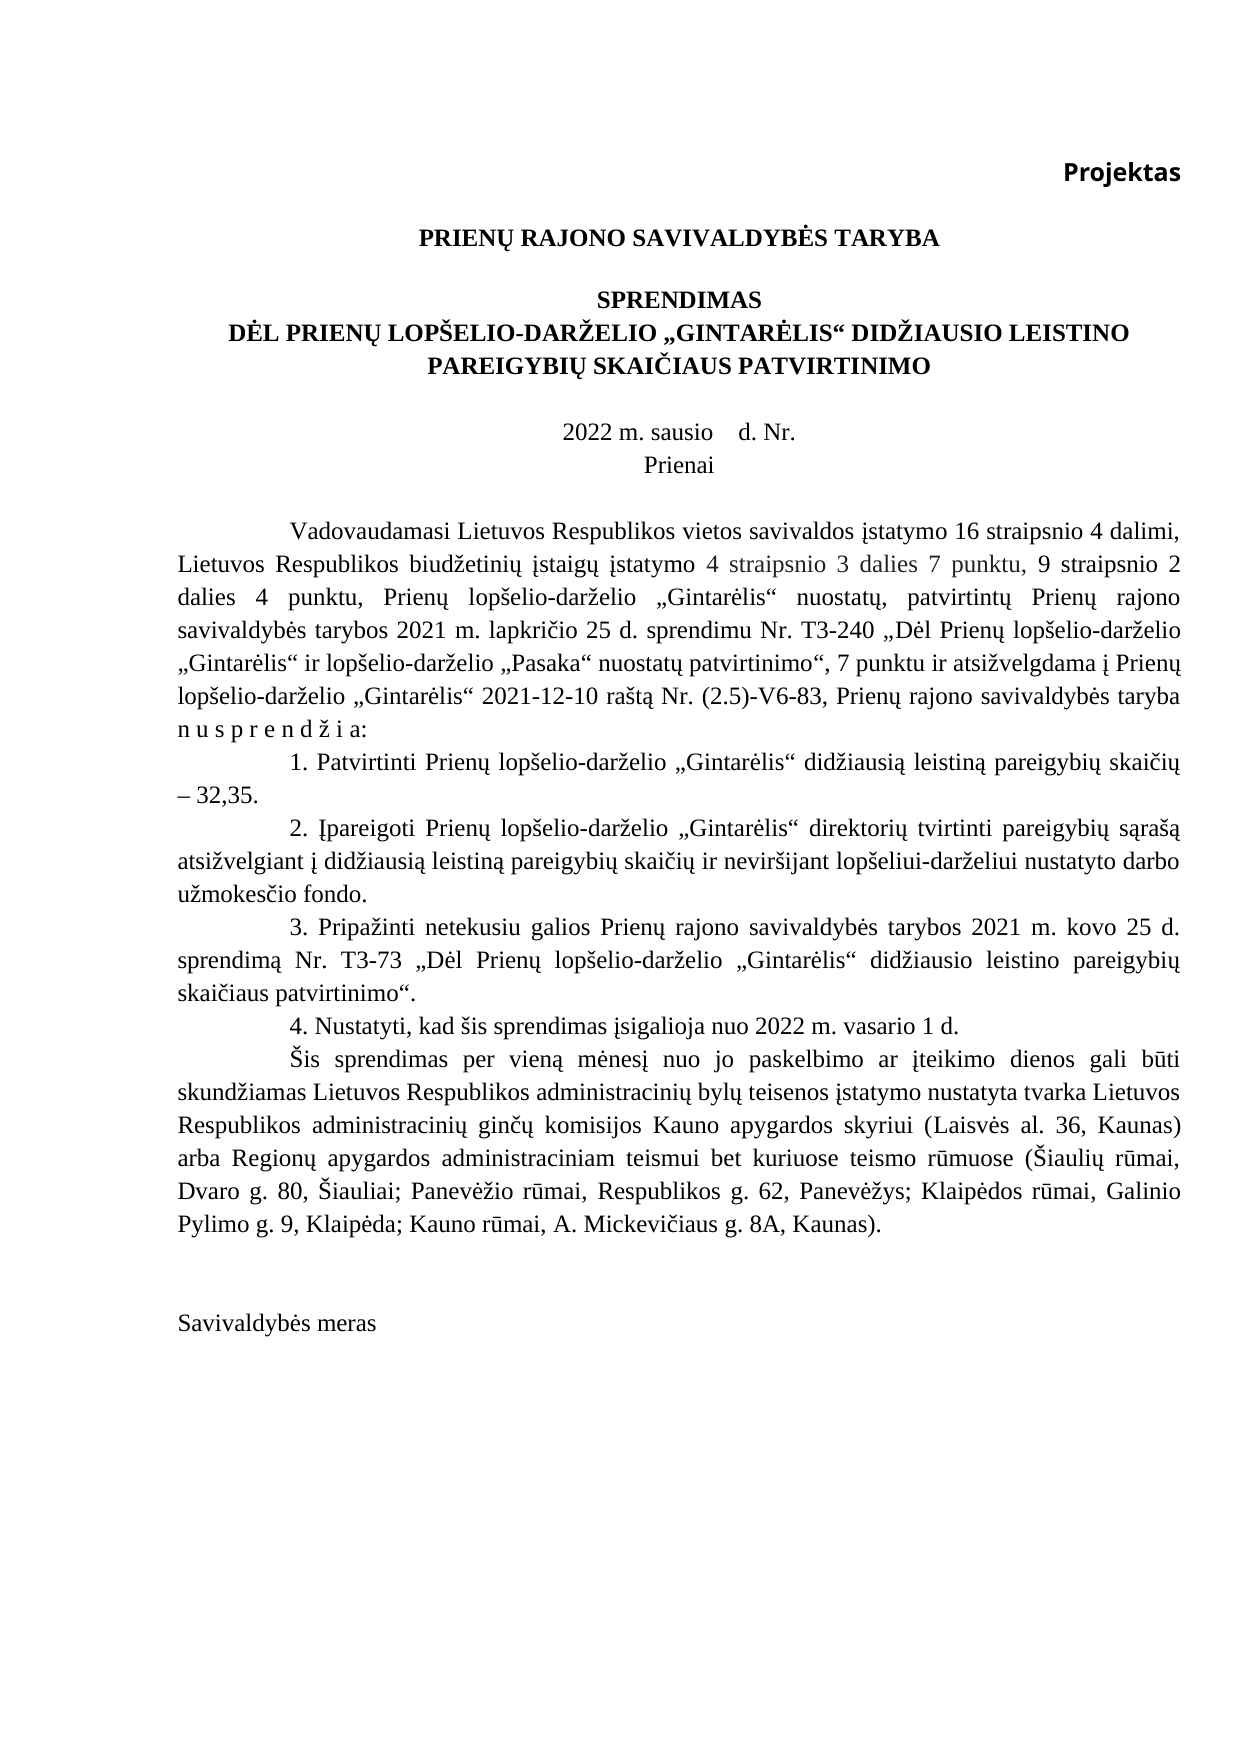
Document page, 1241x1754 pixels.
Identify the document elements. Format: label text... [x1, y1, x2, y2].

text 2022 m. sausio d. Nr. [177, 417, 1181, 446]
text Šis sprendimas per vieną mėnesį nuo jo paskelbimo ar įteikimo dienos gali būti skundžiamas Lietuvos Respublikos administracinių bylų teisenos įstatymo nustatyta tvarka Lietuvos Respublikos administracinių ginčų komisijos Kauno apygardos skyriui (Laisvės al. 36, Kaunas) arba Regionų apygardos administraciniam teismui bet kuriuose teismo rūmuose (Šiaulių rūmai, Dvaro g. 80, Šiauliai; Panevėžio rūmai, Respublikos g. 62, Panevėžys; Klaipėdos rūmai, Galinio Pylimo g. 9, Klaipėda; Kauno rūmai, A. Mickevičiaus g. 8A, Kaunas). [177, 1044, 1181, 1238]
text 2. Įpareigoti Prienų lopšelio-darželio „Gintarėlis“ direktorių tvirtinti pareigybių sąrašą atsižvelgiant į didžiausią leistiną pareigybių skaičių ir neviršijant lopšeliui-darželiui nustatyto darbo užmokesčio fondo. [177, 813, 1181, 908]
text 3. Pripažinti netekusiu galios Prienų rajono savivaldybės tarybos 2021 m. kovo 25 d. sprendimą Nr. T3-73 „Dėl Prienų lopšelio-darželio „Gintarėlis“ didžiausio leistino pareigybių skaičiaus patvirtinimo“. [177, 912, 1181, 1007]
text 4. Nustatyti, kad šis sprendimas įsigalioja nuo 2022 m. vasario 1 d. [177, 1011, 1181, 1040]
text Vadovaudamasi Lietuvos Respublikos vietos savivaldos įstatymo 16 straipsnio 4 dalimi, Lietuvos Respublikos biudžetinių įstaigų įstatymo 4 straipsnio 3 dalies 7 punktu, 9 straipsnio 2 dalies 4 punktu, Prienų lopšelio-darželio „Gintarėlis“ nuostatų, patvirtintų Prienų rajono savivaldybės tarybos 2021 m. lapkričio 25 d. sprendimu Nr. T3-240 „Dėl Prienų lopšelio-darželio „Gintarėlis“ ir lopšelio-darželio „Pasaka“ nuostatų patvirtinimo“, 7 punktu ir atsižvelgdama į Prienų lopšelio-darželio „Gintarėlis“ 2021-12-10 raštą Nr. (2.5)-V6-83, Prienų rajono savivaldybės taryba nusprendžia: [177, 516, 1181, 743]
text Projektas [177, 155, 1181, 189]
text Savivaldybės meras [177, 1308, 1181, 1337]
text PRIENŲ RAJONO SAVIVALDYBĖS TARYBA [177, 223, 1181, 252]
text DĖL PRIENŲ LOPŠELIO-DARŽELIO „GINTARĖLIS“ DIDŽIAUSIO LEISTINO PAREIGYBIŲ SKAIČIAUS PATVIRTINIMO [177, 318, 1181, 379]
text 1. Patvirtinti Prienų lopšelio-darželio „Gintarėlis“ didžiausią leistiną pareigybių skaičių – 32,35. [177, 747, 1181, 809]
text Prienai [177, 450, 1181, 479]
text SPRENDIMAS [177, 285, 1181, 313]
